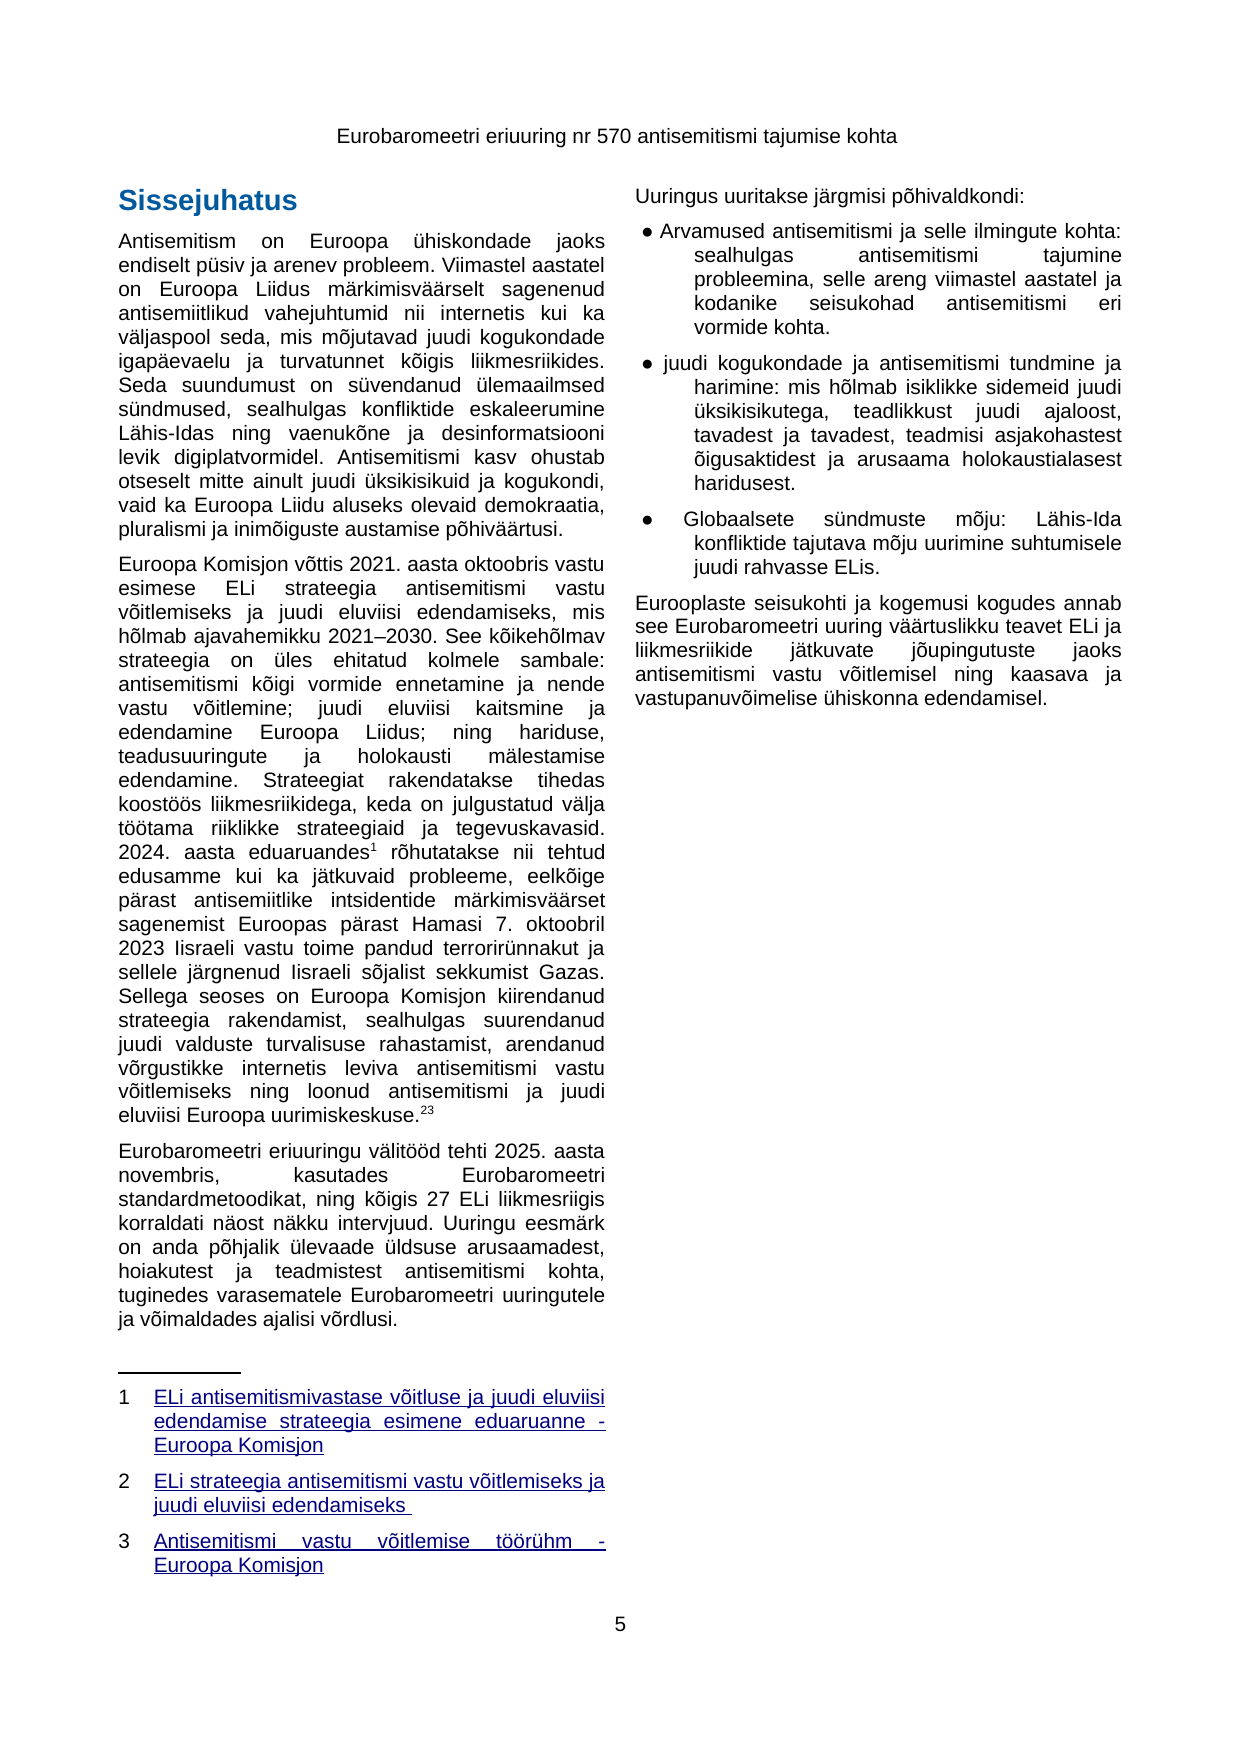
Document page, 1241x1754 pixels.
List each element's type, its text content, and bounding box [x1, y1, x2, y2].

text ELi strateegia antisemitismi vastu võitlemiseks ja juudi eluviisi edendamiseks [118, 1469, 605, 1517]
text Uuringus uuritakse järgmisi põhivaldkondi: [635, 183, 1122, 207]
text ● juudi kogukondade ja antisemitismi tundmine ja harimine: mis hõlmab isiklikke sidemeid juudi üksikisikutega, teadlikkust juudi ajaloost, tavadest ja tavadest, teadmisi asjakohastest õigusaktidest ja arusaama holokaustialasest haridusest. [641, 351, 1122, 495]
text ELi antisemitismivastase võitluse ja juudi eluviisi edendamise strateegia esimene eduaruanne - Euroopa Komisjon [118, 1385, 605, 1457]
text Antisemitismi vastu võitlemise töörühm - Euroopa Komisjon [118, 1528, 605, 1576]
text ● Globaalsete sündmuste mõju: Lähis-Ida konfliktide tajutava mõju uurimine suhtumisele juudi rahvasse ELis. [641, 507, 1122, 578]
text Antisemitism on Euroopa ühiskondade jaoks endiselt püsiv ja arenev probleem. Viimastel aastatel on Euroopa Liidus märkimisväärselt sagenenud antisemiitlikud vahejuhtumid nii internetis kui ka väljaspool seda, mis mõjutavad juudi kogukondade igapäevaelu ja turvatunnet kõigis liikmesriikides. Seda suundumust on süvendanud ülemaailmsed sündmused, sealhulgas konfliktide eskaleerumine Lähis-Idas ning vaenukõne ja desinformatsiooni levik digiplatvormidel. Antisemitismi kasv ohustab otseselt mitte ainult juudi üksikisikuid ja kogukondi, vaid ka Euroopa Liidu aluseks olevaid demokraatia, pluralismi ja inimõiguste austamise põhiväärtusi. [118, 229, 605, 540]
text Euroopa Komisjon võttis 2021. aasta oktoobris vastu esimese ELi strateegia antisemitismi vastu võitlemiseks ja juudi eluviisi edendamiseks, mis hõlmab ajavahemikku 2021–2030. See kõikehõlmav strateegia on üles ehitatud kolmele sambale: antisemitismi kõigi vormide ennetamine ja nende vastu võitlemine; juudi eluviisi kaitsmine ja edendamine Euroopa Liidus; ning hariduse, teadusuuringute ja holokausti mälestamise edendamine. Strateegiat rakendatakse tihedas koostöös liikmesriikidega, keda on julgustatud välja töötama riiklikke strateegiaid ja tegevuskavasid. 2024. aasta eduaruandes rõhutatakse nii tehtud edusamme kui ka jätkuvaid probleeme, eelkõige pärast antisemiitlike intsidentide märkimisväärset sagenemist Euroopas pärast Hamasi 7. oktoobril 2023 Iisraeli vastu toime pandud terrorirünnakut ja sellele järgnenud Iisraeli sõjalist sekkumist Gazas. Sellega seoses on Euroopa Komisjon kiirendanud strateegia rakendamist, sealhulgas suurendanud juudi valduste turvalisuse rahastamist, arendanud võrgustikke internetis leviva antisemitismi vastu võitlemiseks ning loonud antisemitismi ja juudi eluviisi Euroopa uurimiskeskuse. [118, 552, 605, 1127]
text Sissejuhatus [118, 183, 605, 217]
text ● Arvamused antisemitismi ja selle ilmingute kohta: sealhulgas antisemitismi tajumine probleemina, selle areng viimastel aastatel ja kodanike seisukohad antisemitismi eri vormide kohta. [641, 219, 1122, 339]
text Eurooplaste seisukohti ja kogemusi kogudes annab see Eurobaromeetri uuring väärtuslikku teavet ELi ja liikmesriikide jätkuvate jõupingutuste jaoks antisemitismi vastu võitlemisel ning kaasava ja vastupanuvõimelise ühiskonna edendamisel. [635, 590, 1122, 710]
text Eurobaromeetri eriuuringu välitööd tehti 2025. aasta novembris, kasutades Eurobaromeetri standardmetoodikat, ning kõigis 27 ELi liikmesriigis korraldati näost näkku intervjuud. Uuringu eesmärk on anda põhjalik ülevaade üldsuse arusaamadest, hoiakutest ja teadmistest antisemitismi kohta, tuginedes varasematele Eurobaromeetri uuringutele ja võimaldades ajalisi võrdlusi. [118, 1139, 605, 1331]
